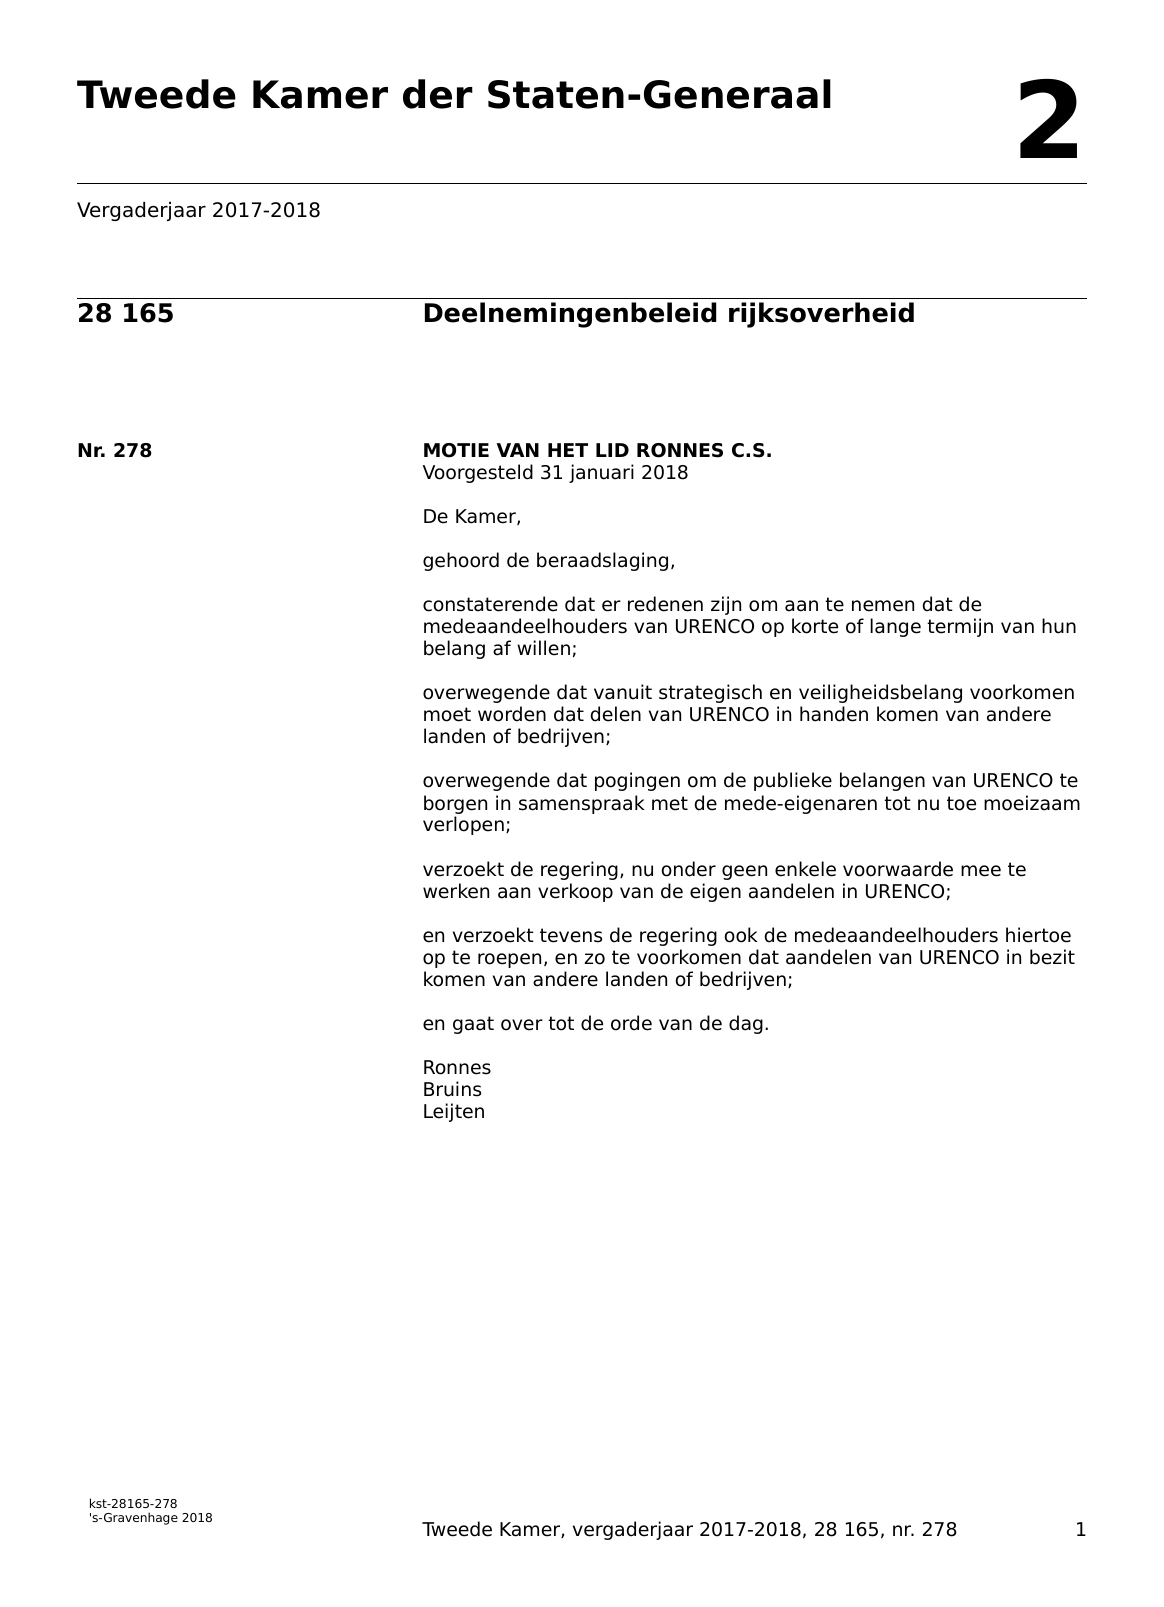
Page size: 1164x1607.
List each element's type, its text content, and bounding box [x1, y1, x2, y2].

table_cell Vergaderjaar 2017-2018 [77, 184, 1087, 298]
subtitle Nr. 278 MOTIE VAN HET LID RONNES C.S. [77, 440, 1087, 462]
text gehoord de beraadslaging, [422, 550, 1087, 572]
text overwegende dat pogingen om de publieke belangen van URENCO te borgen in samenspraak met de mede-eigenaren tot nu toe moeizaam verlopen; [422, 770, 1087, 836]
text Ronnes [422, 1057, 1087, 1079]
text Voorgesteld 31 januari 2018 [422, 462, 1087, 484]
table_header Tweede Kamer der Staten-Generaal [77, 59, 886, 183]
subtitle 28 165 Deelnemingenbeleid rijksoverheid [77, 299, 1087, 329]
text Bruins [422, 1079, 1087, 1101]
text De Kamer, [422, 506, 1087, 528]
text overwegende dat vanuit strategisch en veiligheidsbelang voorkomen moet worden dat delen van URENCO in handen komen van andere landen of bedrijven; [422, 682, 1087, 748]
table_header 2 [886, 59, 1087, 183]
text 's-Gravenhage 2018 [88, 1511, 323, 1525]
text constaterende dat er redenen zijn om aan te nemen dat de medeaandeelhouders van URENCO op korte of lange termijn van hun belang af willen; [422, 594, 1087, 660]
text Leijten [422, 1101, 1087, 1123]
text kst-28165-278 [88, 1497, 323, 1511]
text en gaat over tot de orde van de dag. [422, 1013, 1087, 1035]
text verzoekt de regering, nu onder geen enkele voorwaarde mee te werken aan verkoop van de eigen aandelen in URENCO; [422, 858, 1087, 902]
text en verzoekt tevens de regering ook de medeaandeelhouders hiertoe op te roepen, en zo te voorkomen dat aandelen van URENCO in bezit komen van andere landen of bedrijven; [422, 925, 1087, 991]
